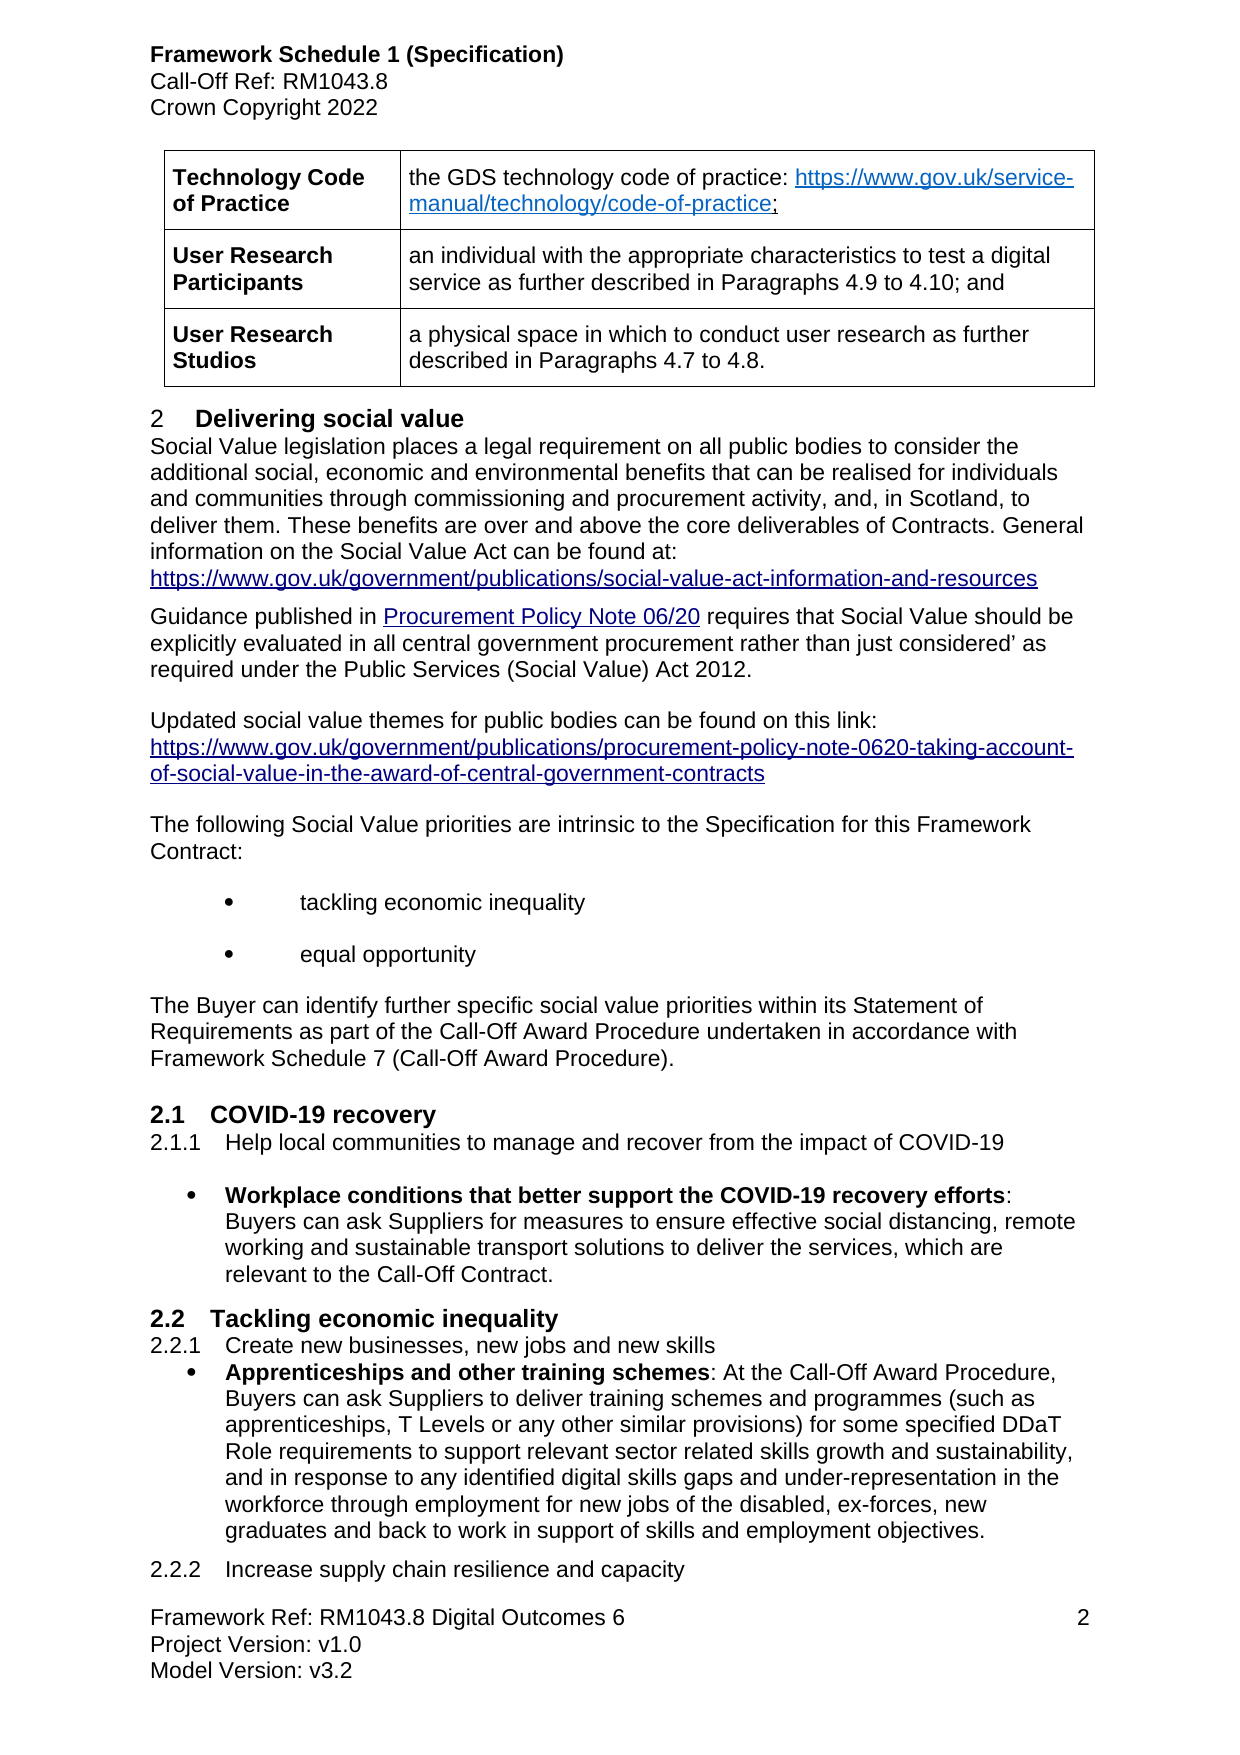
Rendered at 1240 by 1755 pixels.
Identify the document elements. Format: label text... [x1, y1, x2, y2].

text Guidance published in Procurement Policy Note 06/20 requires that Social Value should be explicitly evaluated in all central government procurement rather than just considered’ as required under the Public Services (Social Value) Act 2012. [150, 603, 1089, 682]
table_cell the GDS technology code of practice: https://www.gov.uk/service-manual/technology/code-of-practice; [401, 151, 1094, 229]
table_cell Technology Code of Practice [165, 151, 400, 229]
list Workplace conditions that better support the COVID-19 recovery efforts: Buyers can ask Suppliers for measures to ensure effective social distancing, remote working and sustainable transport solutions to deliver the services, which are relevant to the Call-Off Contract. [187, 1182, 1089, 1287]
list Social Value legislation places a legal requirement on all public bodies to consider the additional social, economic and environmental benefits that can be realised for individuals and communities through commissioning and procurement activity, and, in Scotland, to deliver them. These benefits are over and above the core deliverables of Contracts. General information on the Social Value Act can be found at: https://www.gov.uk/government/publications/social-value-act-information-and-resources [150, 433, 1089, 591]
list Apprenticeships and other training schemes: At the Call-Off Award Procedure, Buyers can ask Suppliers to deliver training schemes and programmes (such as apprenticeships, T Levels or any other similar provisions) for some specified DDaT Role requirements to support relevant sector related skills growth and sustainability, and in response to any identified digital skills gaps and under-representation in the workforce through employment for new jobs of the disabled, ex-forces, new graduates and back to work in support of skills and employment objectives. [187, 1359, 1089, 1543]
text Updated social value themes for public bodies can be found on this link: https://www.gov.uk/government/publications/procurement-policy-note-0620-taking-account-of-social-value-in-the-award-of-central-government-contracts [150, 707, 1089, 786]
table_cell an individual with the appropriate characteristics to test a digital service as further described in Paragraphs 4.9 to 4.10; and [401, 230, 1094, 307]
subtitle Tackling economic inequality [150, 1304, 1089, 1332]
subtitle Delivering social value [150, 404, 1089, 433]
list Help local communities to manage and recover from the impact of COVID-19 [150, 1129, 1089, 1155]
list tackling economic inequality [225, 889, 1089, 916]
list equal opportunity [225, 941, 1089, 967]
list Increase supply chain resilience and capacity [150, 1556, 1089, 1582]
table_cell User Research Studios [165, 309, 400, 386]
table_cell a physical space in which to conduct user research as further described in Paragraphs 4.7 to 4.8. [401, 309, 1094, 386]
text The following Social Value priorities are intrinsic to the Specification for this Framework Contract: [150, 811, 1089, 864]
subtitle COVID-19 recovery [150, 1100, 1089, 1129]
list Create new businesses, new jobs and new skills [150, 1332, 1089, 1359]
table_cell User Research Participants [165, 230, 400, 307]
text The Buyer can identify further specific social value priorities within its Statement of Requirements as part of the Call-Off Award Procedure undertaken in accordance with Framework Schedule 7 (Call-Off Award Procedure). [150, 992, 1089, 1071]
